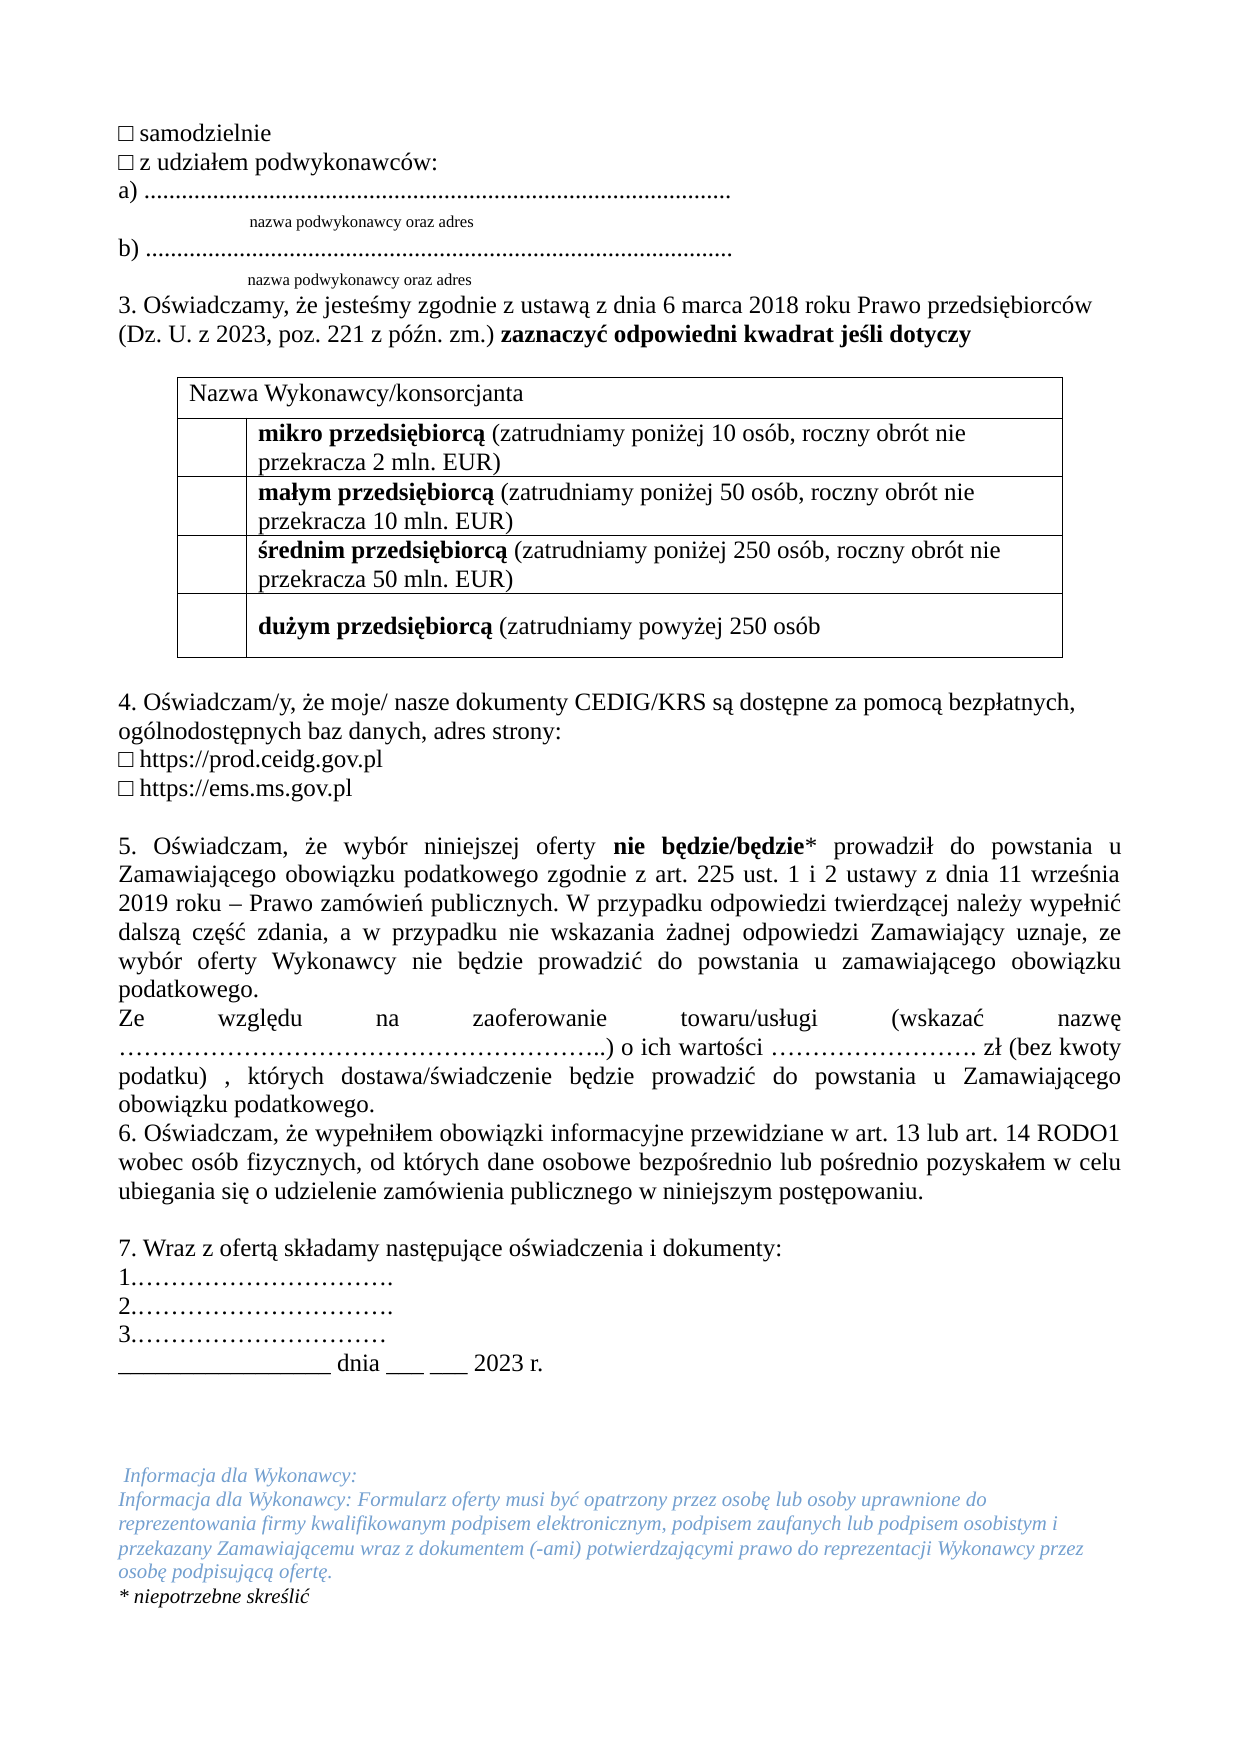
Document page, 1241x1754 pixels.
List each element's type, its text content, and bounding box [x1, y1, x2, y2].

text b) .............................................................................................. [118, 233, 1122, 262]
text 6. Oświadczam, że wypełniłem obowiązki informacyjne przewidziane w art. 13 lub art. 14 RODO1 wobec osób fizycznych, od których dane osobowe bezpośrednio lub pośrednio pozyskałem w celu ubiegania się o udzielenie zamówienia publicznego w niniejszym postępowaniu. [118, 1118, 1122, 1204]
text Informacja dla Wykonawcy: [118, 1463, 1122, 1487]
table_cell mikro przedsiębiorcą (zatrudniamy poniżej 10 osób, roczny obrót nie przekracza 2 mln. EUR) [247, 419, 1062, 476]
text 4. Oświadczam/y, że moje/ nasze dokumenty CEDIG/KRS są dostępne za pomocą bezpłatnych, ogólnodostępnych baz danych, adres strony: [118, 687, 1122, 744]
table_cell dużym przedsiębiorcą (zatrudniamy powyżej 250 osób [247, 594, 1062, 657]
text * niepotrzebne skreślić [118, 1583, 1122, 1608]
text 2.…………………………. [118, 1291, 1122, 1319]
text □ https://ems.ms.gov.pl [118, 773, 1122, 802]
text _________________ dnia ___ ___ 2023 r. [118, 1348, 1122, 1377]
table_cell [178, 419, 246, 476]
text □ samodzielnie [118, 118, 1122, 147]
table_header Nazwa Wykonawcy/konsorcjanta [178, 378, 1062, 417]
table_cell [178, 594, 246, 657]
table_cell małym przedsiębiorcą (zatrudniamy poniżej 50 osób, roczny obrót nie przekracza 10 mln. EUR) [247, 477, 1062, 534]
text nazwa podwykonawcy oraz adres [118, 262, 1122, 291]
table_cell średnim przedsiębiorcą (zatrudniamy poniżej 250 osób, roczny obrót nie przekracza 50 mln. EUR) [247, 536, 1062, 593]
text 7. Wraz z ofertą składamy następujące oświadczenia i dokumenty: [118, 1233, 1122, 1262]
text Ze względu na zaoferowanie towaru/usługi (wskazać nazwę …………………………………………………..) o ich wartości ……………………. zł (bez kwoty podatku) , których dostawa/świadczenie będzie prowadzić do powstania u Zamawiającego obowiązku podatkowego. [118, 1003, 1122, 1118]
text Informacja dla Wykonawcy: Formularz oferty musi być opatrzony przez osobę lub osoby uprawnione do reprezentowania firmy kwalifikowanym podpisem elektronicznym, podpisem zaufanych lub podpisem osobistym i przekazany Zamawiającemu wraz z dokumentem (-ami) potwierdzającymi prawo do reprezentacji Wykonawcy przez osobę podpisującą ofertę. [118, 1487, 1122, 1583]
table_cell [178, 536, 246, 593]
table_cell [178, 477, 246, 534]
text a) .............................................................................................. [118, 176, 1122, 204]
text nazwa podwykonawcy oraz adres [118, 204, 1122, 233]
text □ https://prod.ceidg.gov.pl [118, 744, 1122, 773]
text □ z udziałem podwykonawców: [118, 147, 1122, 176]
text 3. Oświadczamy, że jesteśmy zgodnie z ustawą z dnia 6 marca 2018 roku Prawo przedsiębiorców (Dz. U. z 2023, poz. 221 z późn. zm.) zaznaczyć odpowiedni kwadrat jeśli dotyczy [118, 291, 1122, 348]
text 3.………………………… [118, 1319, 1122, 1348]
text 5. Oświadczam, że wybór niniejszej oferty nie będzie/będzie* prowadził do powstania u Zamawiającego obowiązku podatkowego zgodnie z art. 225 ust. 1 i 2 ustawy z dnia 11 września 2019 roku – Prawo zamówień publicznych. W przypadku odpowiedzi twierdzącej należy wypełnić dalszą część zdania, a w przypadku nie wskazania żadnej odpowiedzi Zamawiający uznaje, ze wybór oferty Wykonawcy nie będzie prowadzić do powstania u zamawiającego obowiązku podatkowego. [118, 831, 1122, 1003]
text 1.…………………………. [118, 1262, 1122, 1291]
